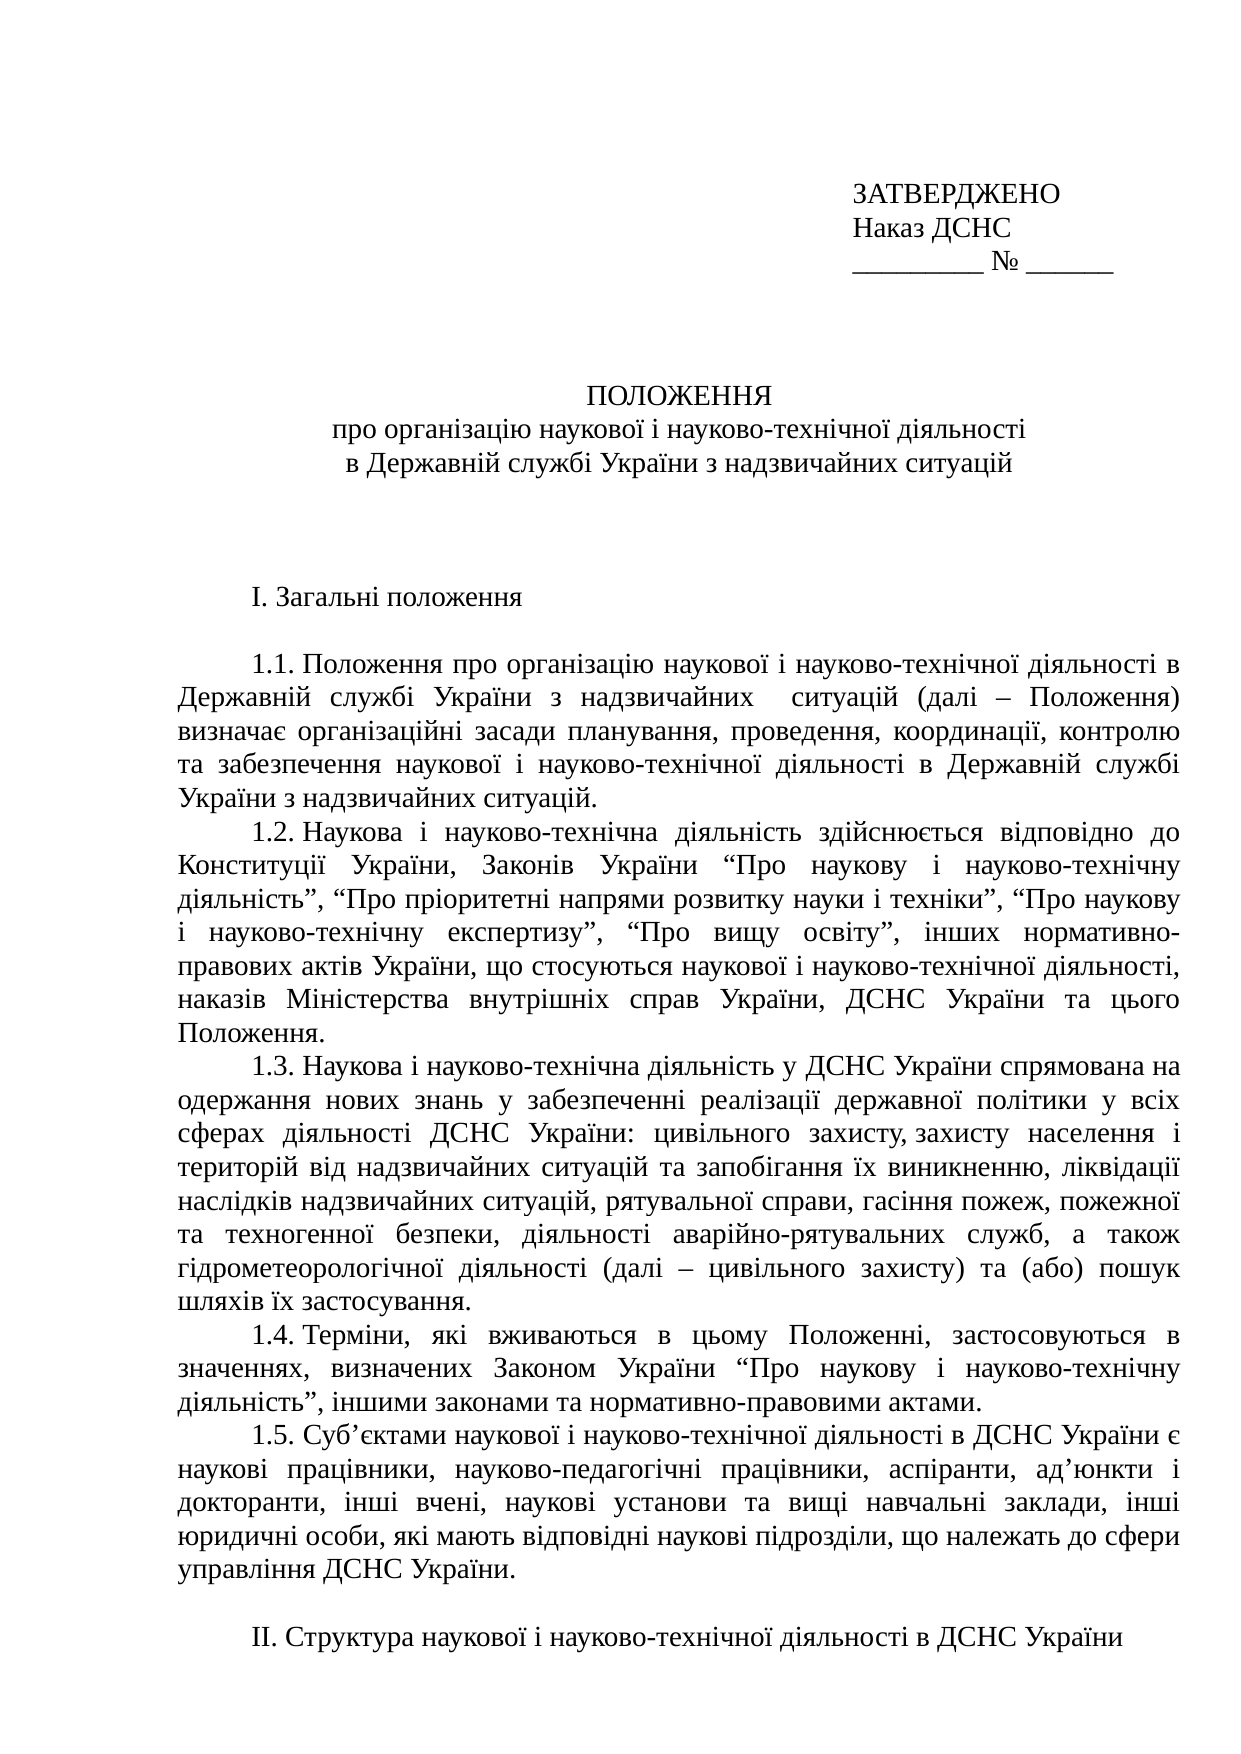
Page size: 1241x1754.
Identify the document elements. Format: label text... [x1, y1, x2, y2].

text 1.4. Терміни, які вживаються в цьому Положенні, застосовуються в значеннях, визначених Законом України “Про наукову і науково-технічну діяльність”, іншими законами та нормативно-правовими актами. [177, 1317, 1181, 1417]
text Наказ ДСНС [852, 210, 1181, 243]
text I. Загальні положення [177, 579, 1181, 612]
text _________ № ______ [852, 243, 1181, 277]
text 1.5. Суб’єктами наукової і науково-технічної діяльності в ДСНС України є наукові працівники, науково-педагогічні працівники, аспіранти, ад’юнкти і докторанти, інші вчені, наукові установи та вищі навчальні заклади, інші юридичні особи, які мають відповідні наукові підрозділи, що належать до сфери управління ДСНС України. [177, 1417, 1181, 1585]
text в Державній службі України з надзвичайних ситуацій [177, 445, 1181, 478]
text 1.3. Наукова і науково-технічна діяльність у ДСНС України спрямована на одержання нових знань у забезпеченні реалізації державної політики у всіх сферах діяльності ДСНС України: цивільного захисту, захисту населення і територій від надзвичайних ситуацій та запобігання їх виникненню, ліквідації наслідків надзвичайних ситуацій, рятувальної справи, гасіння пожеж, пожежної та техногенної безпеки, діяльності аварійно-рятувальних служб, а також гідрометеорологічної діяльності (далі – цивільного захисту) та (або) пошук шляхів їх застосування. [177, 1048, 1181, 1317]
text про організацію наукової і науково-технічної діяльності [177, 411, 1181, 445]
text II. Структура наукової і науково-технічної діяльності в ДСНС України [177, 1619, 1181, 1652]
text ПОЛОЖЕННЯ [177, 378, 1181, 411]
text 1.2. Наукова і науково-технічна діяльність здійснюється відповідно до Конституції України, Законів України “Про наукову і науково-технічну діяльність”, “Про пріоритетні напрями розвитку науки і техніки”, “Про наукову і науково-технічну експертизу”, “Про вищу освіту”, інших нормативно-правових актів України, що стосуються наукової і науково-технічної діяльності, наказів Міністерства внутрішніх справ України, ДСНС України та цього Положення. [177, 814, 1181, 1048]
text 1.1. Положення про організацію наукової і науково-технічної діяльності в Державній службі України з надзвичайних ситуацій (далі – Положення) визначає організаційні засади планування, проведення, координації, контролю та забезпечення наукової і науково-технічної діяльності в Державній службі України з надзвичайних ситуацій. [177, 646, 1181, 814]
text ЗАТВЕРДЖЕНО [852, 176, 1181, 210]
